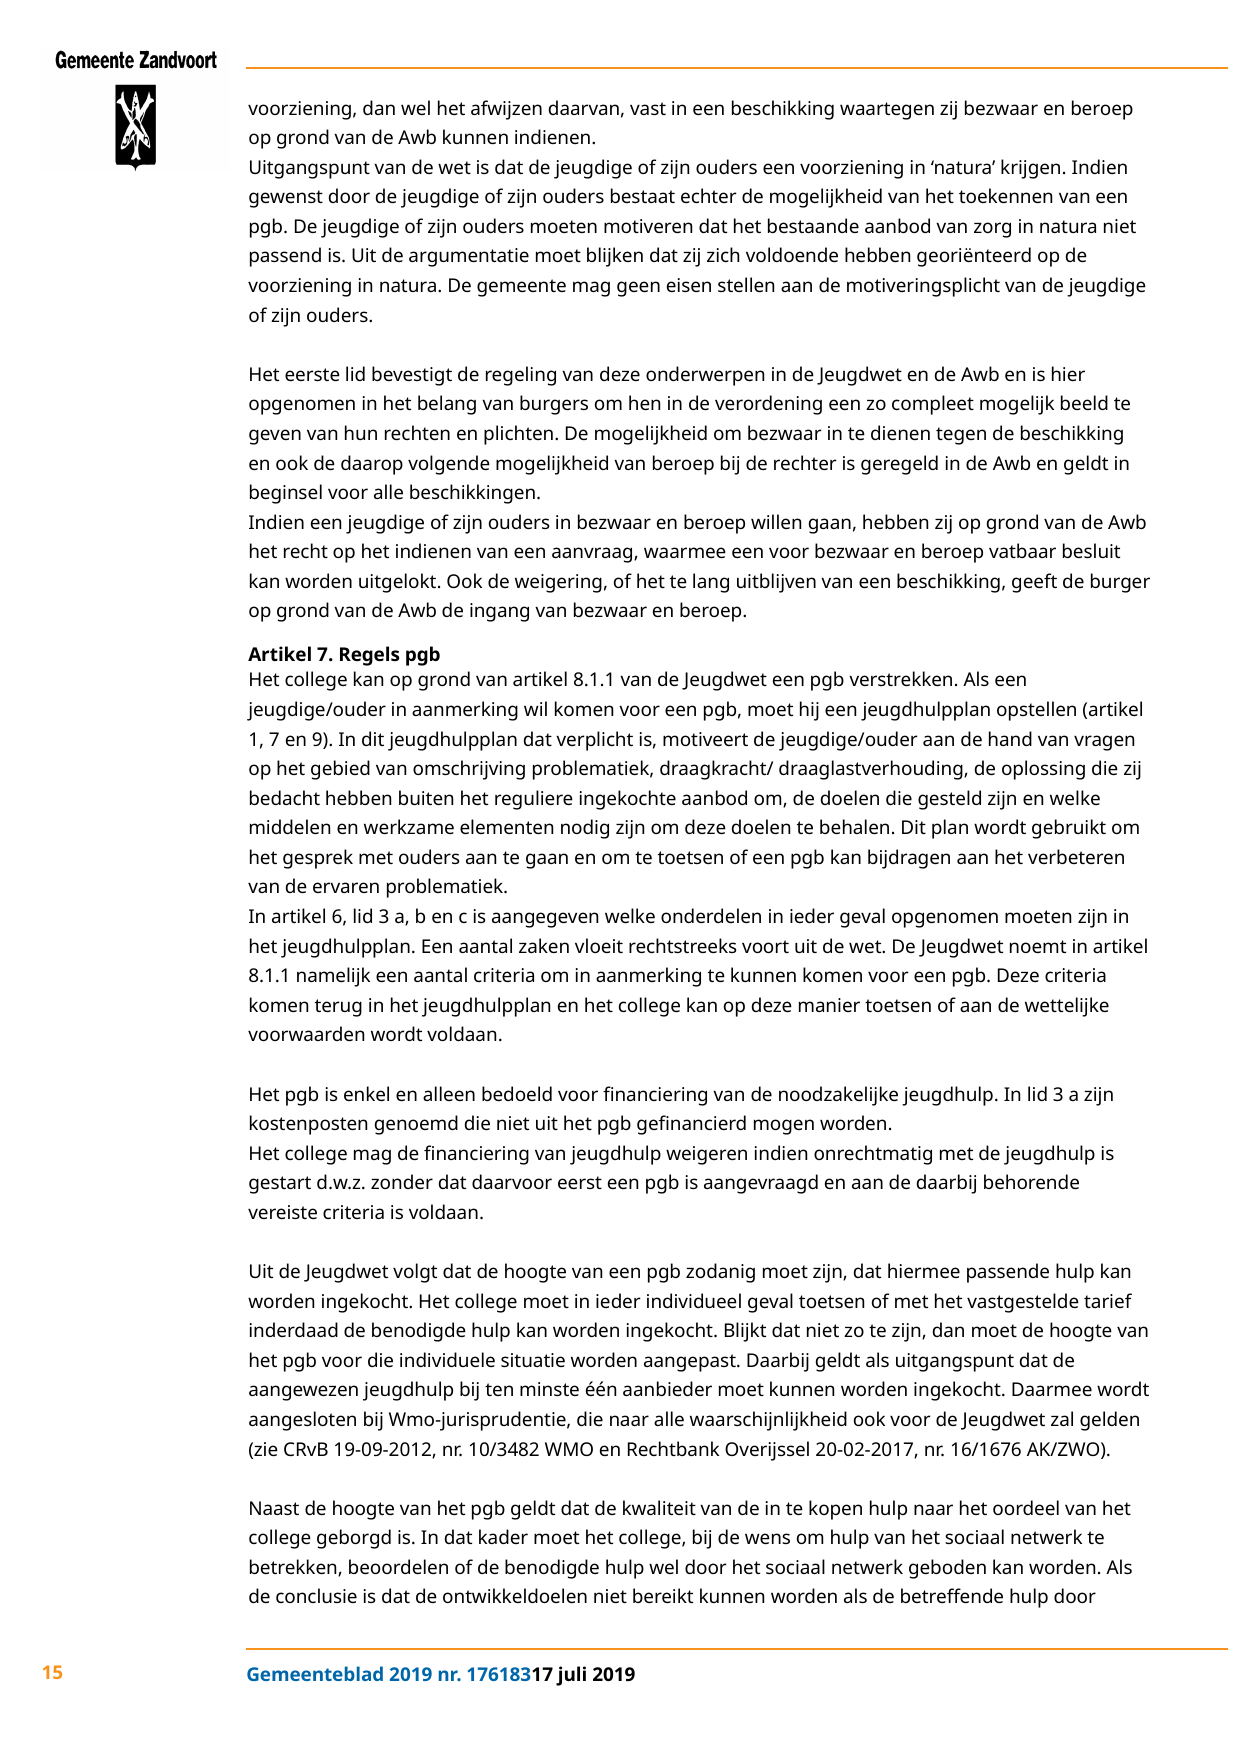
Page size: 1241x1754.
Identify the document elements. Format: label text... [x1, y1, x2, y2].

text voorziening, dan wel het afwijzen daarvan, vast in een beschikking waartegen zij bezwaar en beroep op grond van de Awb kunnen indienen. [248, 95, 1152, 150]
text Het college mag de financiering van jeugdhulp weigeren indien onrechtmatig met de jeugdhulp is gestart d.w.z. zonder dat daarvoor eerst een pgb is aangevraagd en aan de daarbij behorende vereiste criteria is voldaan. [248, 1140, 1152, 1225]
text In artikel 6, lid 3 a, b en c is aangegeven welke onderdelen in ieder geval opgenomen moeten zijn in het jeugdhulpplan. Een aantal zaken vloeit rechtstreeks voort uit de wet. De Jeugdwet noemt in artikel 8.1.1 namelijk een aantal criteria om in aanmerking te kunnen komen voor een pgb. Deze criteria komen terug in het jeugdhulpplan en het college kan op deze manier toetsen of aan de wettelijke voorwaarden wordt voldaan. [248, 903, 1152, 1047]
text Het college kan op grond van artikel 8.1.1 van de Jeugdwet een pgb verstrekken. Als een jeugdige/ouder in aanmerking wil komen voor een pgb, moet hij een jeugdhulpplan opstellen (artikel 1, 7 en 9). In dit jeugdhulpplan dat verplicht is, motiveert de jeugdige/ouder aan de hand van vragen op het gebied van omschrijving problematiek, draagkracht/ draaglastverhouding, de oplossing die zij bedacht hebben buiten het reguliere ingekochte aanbod om, de doelen die gesteld zijn en welke middelen en werkzame elementen nodig zijn om deze doelen te behalen. Dit plan wordt gebruikt om het gesprek met ouders aan te gaan en om te toetsen of een pgb kan bijdragen aan het verbeteren van de ervaren problematiek. [248, 667, 1152, 899]
text Het pgb is enkel en alleen bedoeld voor financiering van de noodzakelijke jeugdhulp. In lid 3 a zijn kostenposten genoemd die niet uit het pgb gefinancierd mogen worden. [248, 1081, 1152, 1136]
text Uit de Jeugdwet volgt dat de hoogte van een pgb zodanig moet zijn, dat hiermee passende hulp kan worden ingekocht. Het college moet in ieder individueel geval toetsen of met het vastgestelde tarief inderdaad de benodigde hulp kan worden ingekocht. Blijkt dat niet zo te zijn, dan moet de hoogte van het pgb voor die individuele situatie worden aangepast. Daarbij geldt als uitgangspunt dat de aangewezen jeugdhulp bij ten minste één aanbieder moet kunnen worden ingekocht. Daarmee wordt aangesloten bij Wmo-jurisprudentie, die naar alle waarschijnlijkheid ook voor de Jeugdwet zal gelden (zie CRvB 19-09-2012, nr. 10/3482 WMO en Rechtbank Overijssel 20-02-2017, nr. 16/1676 AK/ZWO). [248, 1258, 1152, 1461]
text Artikel 7. Regels pgb [248, 641, 1152, 667]
text Naast de hoogte van het pgb geldt dat de kwaliteit van de in te kopen hulp naar het oordeel van het college geborgd is. In dat kader moet het college, bij de wens om hulp van het sociaal netwerk te betrekken, beoordelen of de benodigde hulp wel door het sociaal netwerk geboden kan worden. Als de conclusie is dat de ontwikkeldoelen niet bereikt kunnen worden als de betreffende hulp door [248, 1495, 1152, 1609]
text Het eerste lid bevestigt de regeling van deze onderwerpen in de Jeugdwet en de Awb en is hier opgenomen in het belang van burgers om hen in de verordening een zo compleet mogelijk beeld te geven van hun rechten en plichten. De mogelijkheid om bezwaar in te dienen tegen de beschikking en ook de daarop volgende mogelijkheid van beroep bij de rechter is geregeld in de Awb en geldt in beginsel voor alle beschikkingen. [248, 361, 1152, 505]
text Uitgangspunt van de wet is dat de jeugdige of zijn ouders een voorziening in ‘natura’ krijgen. Indien gewenst door de jeugdige of zijn ouders bestaat echter de mogelijkheid van het toekennen van een pgb. De jeugdige of zijn ouders moeten motiveren dat het bestaande aanbod van zorg in natura niet passend is. Uit de argumentatie moet blijken dat zij zich voldoende hebben georiënteerd op de voorziening in natura. De gemeente mag geen eisen stellen aan de motiveringsplicht van de jeugdige of zijn ouders. [248, 154, 1152, 328]
picture [41, 47, 231, 172]
text Indien een jeugdige of zijn ouders in bezwaar en beroep willen gaan, hebben zij op grond van de Awb het recht op het indienen van een aanvraag, waarmee een voor bezwaar en beroep vatbaar besluit kan worden uitgelokt. Ook de weigering, of het te lang uitblijven van een beschikking, geeft de burger op grond van de Awb de ingang van bezwaar en beroep. [248, 509, 1152, 623]
